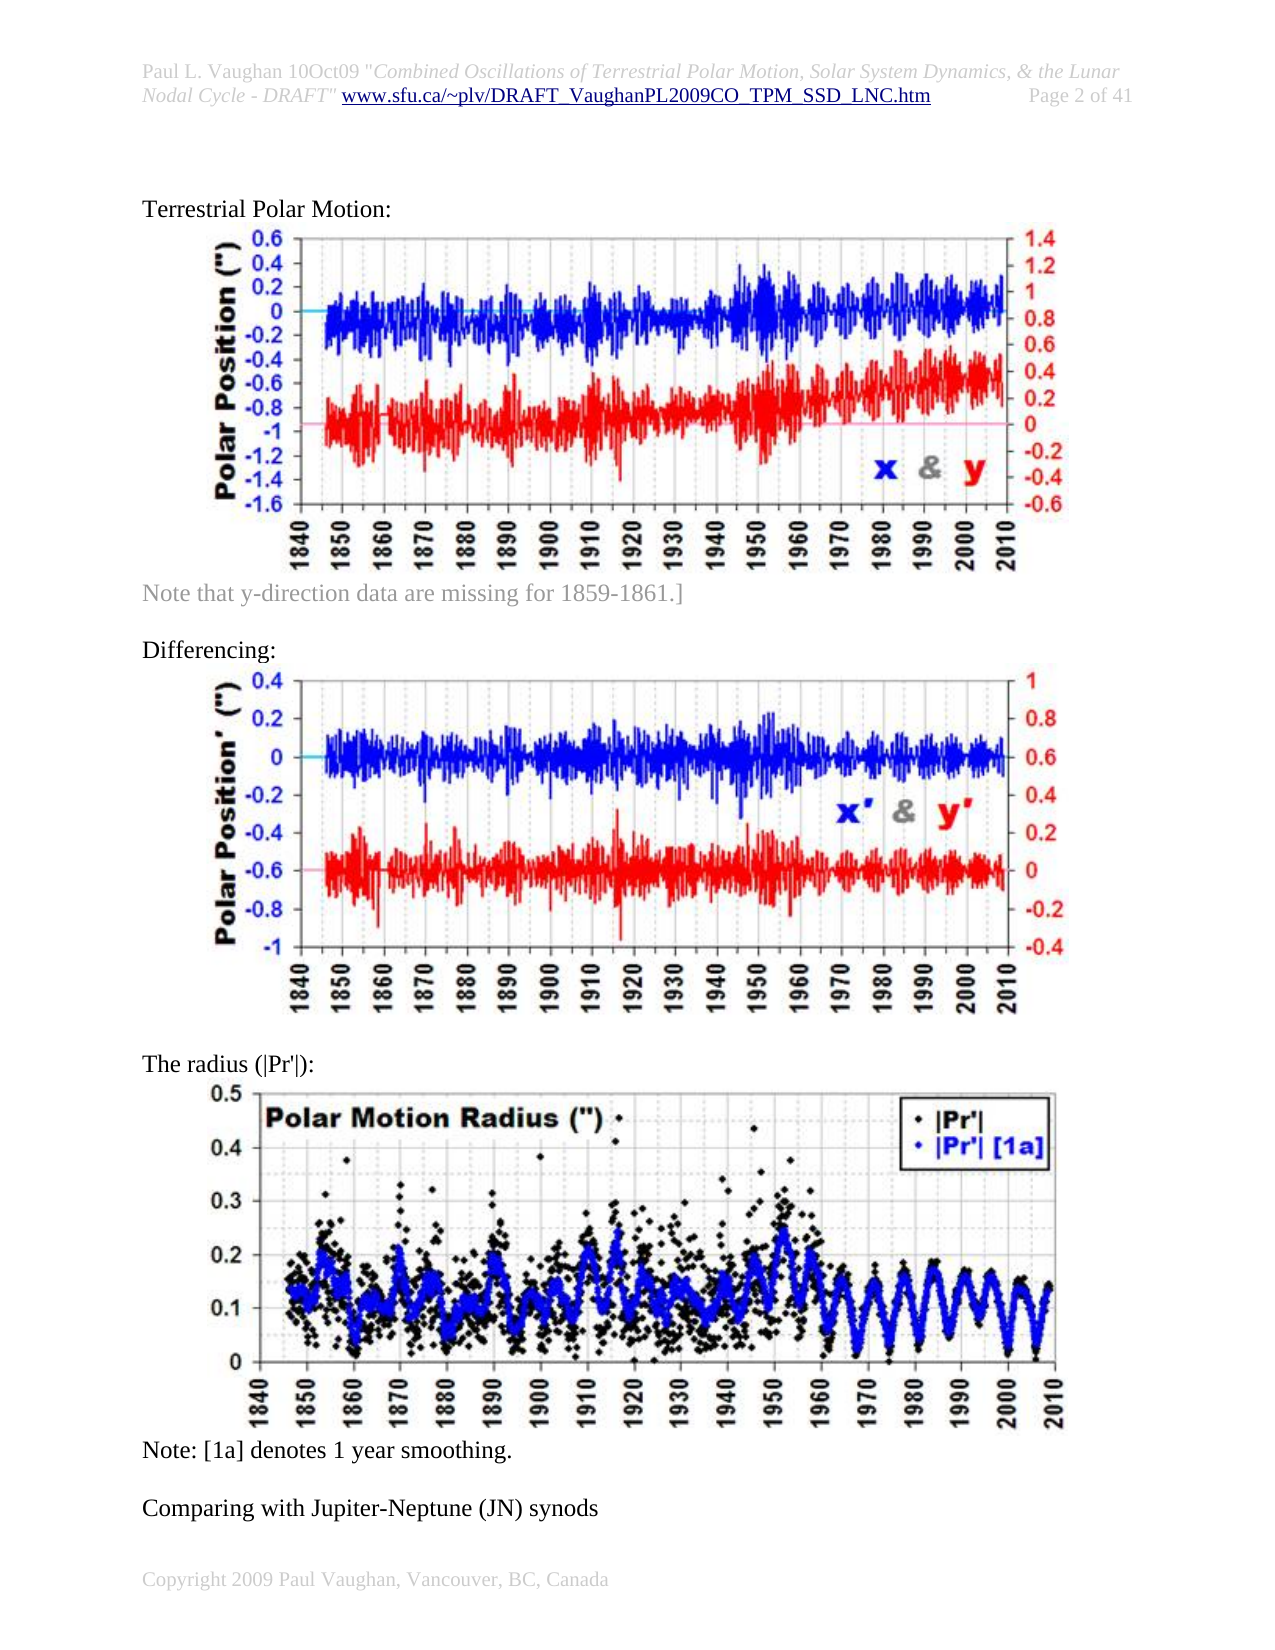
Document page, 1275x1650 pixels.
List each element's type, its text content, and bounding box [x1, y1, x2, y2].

text Terrestrial Polar Motion: [142, 194, 1133, 223]
text The radius (|Pr'|): [142, 1049, 1133, 1078]
text Comparing with Jupiter-Neptune (JN) synods [142, 1493, 1133, 1522]
text Note: [1a] denotes 1 year smoothing. [142, 1078, 1133, 1464]
text Note that y-direction data are missing for 1859-1861.] [142, 223, 1133, 606]
text Differencing: [142, 635, 1133, 664]
